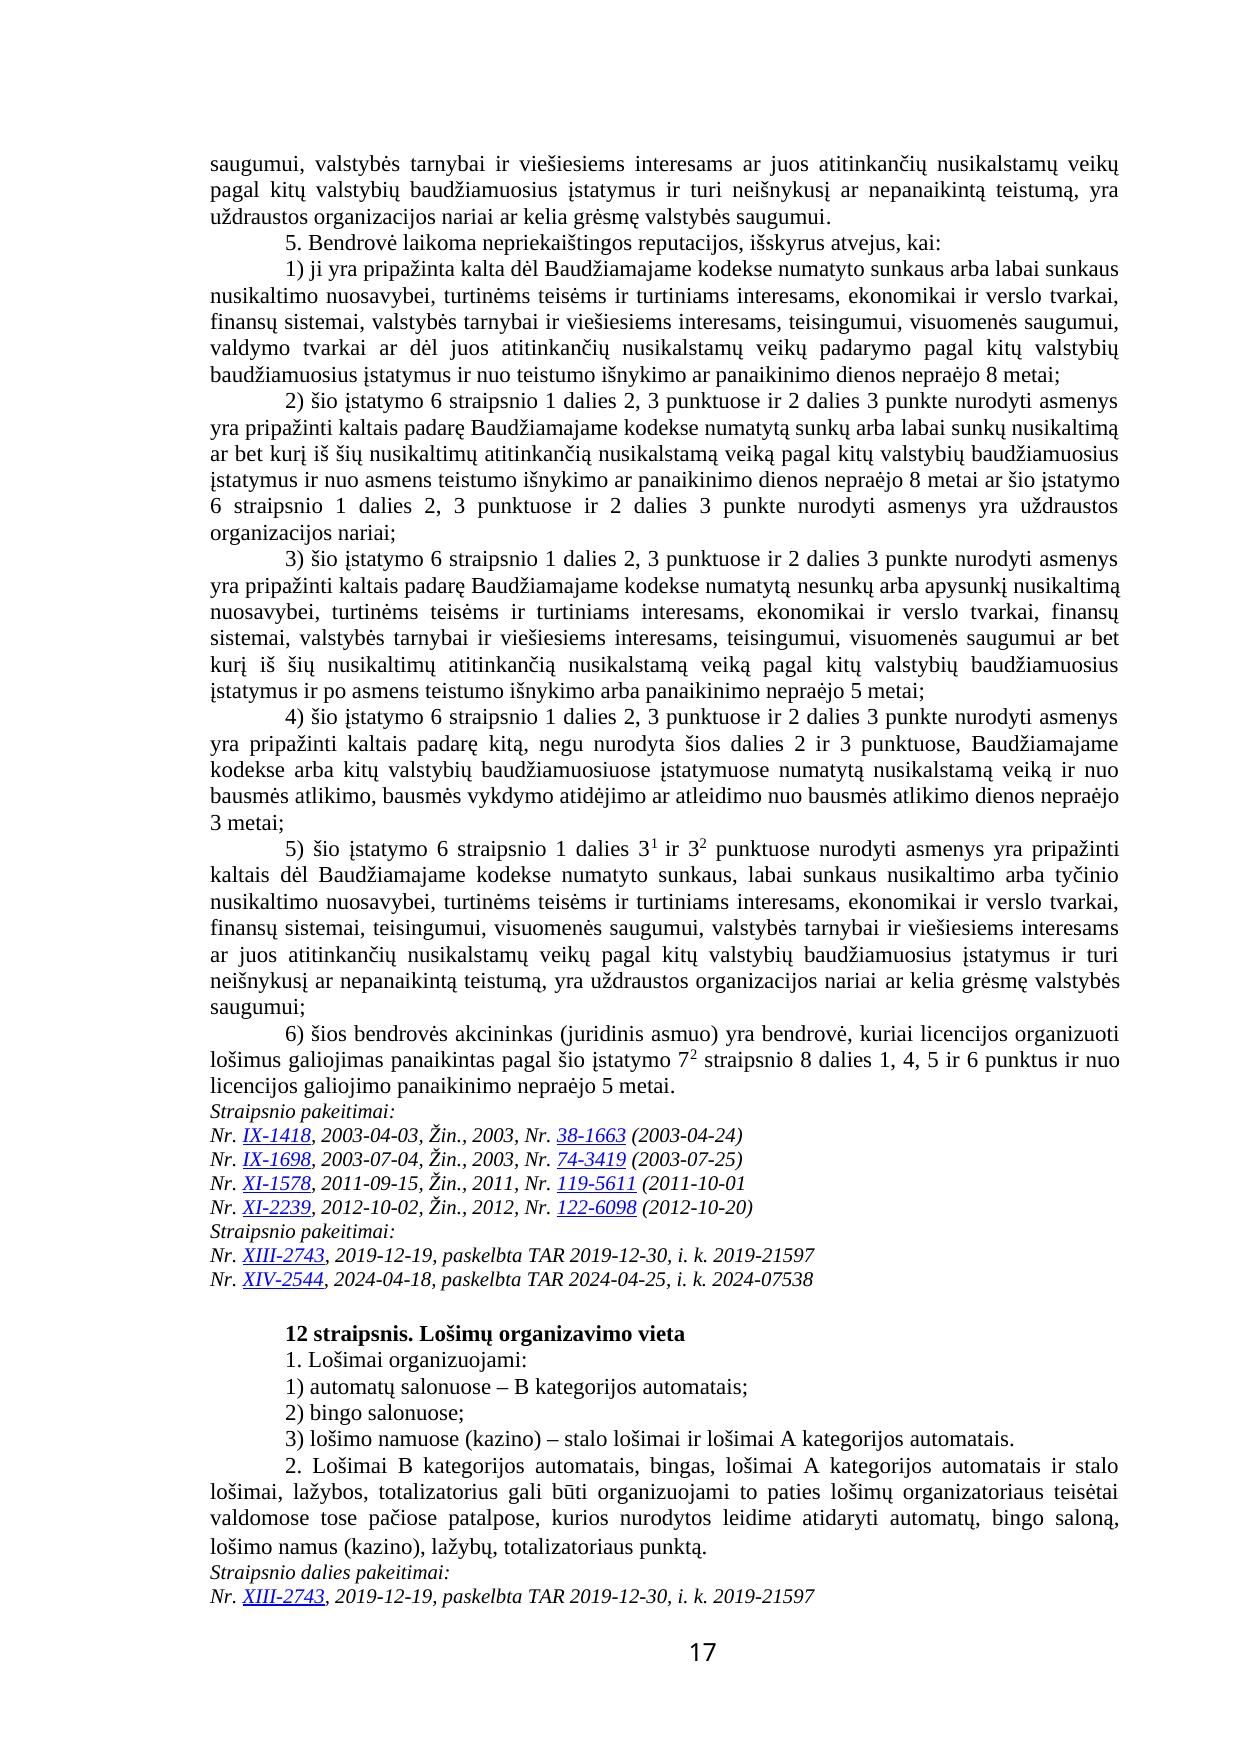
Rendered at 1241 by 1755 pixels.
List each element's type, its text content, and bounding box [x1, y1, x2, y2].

text Nr. IX-1418, 2003-04-03, Žin., 2003, Nr. 38-1663 (2003-04-24) [210, 1123, 1120, 1147]
text Nr. XI-1578, 2011-09-15, Žin., 2011, Nr. 119-5611 (2011-10-01 [210, 1171, 1120, 1195]
text 1) automatų salonuose – B kategorijos automatais; [210, 1373, 1126, 1399]
text saugumui, valstybės tarnybai ir viešiesiems interesams ar juos atitinkančių nusikalstamų veikų pagal kitų valstybių baudžiamuosius įstatymus ir turi neišnykusį ar nepanaikintą teistumą, yra uždraustos organizacijos nariai ar kelia grėsmę valstybės saugumui. [210, 150, 1120, 229]
text 2) bingo salonuose; [210, 1399, 1126, 1425]
text Straipsnio pakeitimai: [210, 1099, 1120, 1123]
text 3) šio įstatymo 6 straipsnio 1 dalies 2, 3 punktuose ir 2 dalies 3 punkte nurodyti asmenys yra pripažinti kaltais padarę Baudžiamajame kodekse numatytą nesunkų arba apysunkį nusikaltimą nuosavybei, turtinėms teisėms ir turtiniams interesams, ekonomikai ir verslo tvarkai, finansų sistemai, valstybės tarnybai ir viešiesiems interesams, teisingumui, visuomenės saugumui ar bet kurį iš šių nusikaltimų atitinkančią nusikalstamą veiką pagal kitų valstybių baudžiamuosius įstatymus ir po asmens teistumo išnykimo arba panaikinimo nepraėjo 5 metai; [210, 545, 1120, 703]
text 2) šio įstatymo 6 straipsnio 1 dalies 2, 3 punktuose ir 2 dalies 3 punkte nurodyti asmenys yra pripažinti kaltais padarę Baudžiamajame kodekse numatytą sunkų arba labai sunkų nusikaltimą ar bet kurį iš šių nusikaltimų atitinkančią nusikalstamą veiką pagal kitų valstybių baudžiamuosius įstatymus ir nuo asmens teistumo išnykimo ar panaikinimo dienos nepraėjo 8 metai ar šio įstatymo 6 straipsnio 1 dalies 2, 3 punktuose ir 2 dalies 3 punkte nurodyti asmenys yra uždraustos organizacijos nariai; [210, 387, 1120, 545]
text 3) lošimo namuose (kazino) – stalo lošimai ir lošimai A kategorijos automatais. [210, 1425, 1126, 1452]
text 1) ji yra pripažinta kalta dėl Baudžiamajame kodekse numatyto sunkaus arba labai sunkaus nusikaltimo nuosavybei, turtinėms teisėms ir turtiniams interesams, ekonomikai ir verslo tvarkai, finansų sistemai, valstybės tarnybai ir viešiesiems interesams, teisingumui, visuomenės saugumui, valdymo tvarkai ar dėl juos atitinkančių nusikalstamų veikų padarymo pagal kitų valstybių baudžiamuosius įstatymus ir nuo teistumo išnykimo ar panaikinimo dienos nepraėjo 8 metai; [210, 255, 1120, 387]
text 1. Lošimai organizuojami: [210, 1346, 1126, 1373]
text Straipsnio pakeitimai: [210, 1219, 1120, 1243]
text Nr. XIII-2743, 2019-12-19, paskelbta TAR 2019-12-30, i. k. 2019-21597 [210, 1584, 1120, 1608]
text 2. Lošimai B kategorijos automatais, bingas, lošimai A kategorijos automatais ir stalo lošimai, lažybos, totalizatorius gali būti organizuojami to paties lošimų organizatoriaus teisėtai valdomose tose pačiose patalpose, kurios nurodytos leidime atidaryti automatų, bingo saloną, lošimo namus (kazino), lažybų, totalizatoriaus punktą. [210, 1452, 1120, 1559]
text 5) šio įstatymo 6 straipsnio 1 dalies 31 ir 32 punktuose nurodyti asmenys yra pripažinti kaltais dėl Baudžiamajame kodekse numatyto sunkaus, labai sunkaus nusikaltimo arba tyčinio nusikaltimo nuosavybei, turtinėms teisėms ir turtiniams interesams, ekonomikai ir verslo tvarkai, finansų sistemai, teisingumui, visuomenės saugumui, valstybės tarnybai ir viešiesiems interesams ar juos atitinkančių nusikalstamų veikų pagal kitų valstybių baudžiamuosius įstatymus ir turi neišnykusį ar nepanaikintą teistumą, yra uždraustos organizacijos nariai ar kelia grėsmę valstybės saugumui; [210, 835, 1120, 1020]
text 5. Bendrovė laikoma nepriekaištingos reputacijos, išskyrus atvejus, kai: [210, 229, 1120, 255]
text 12 straipsnis. Lošimų organizavimo vieta [210, 1320, 1126, 1346]
text Nr. IX-1698, 2003-07-04, Žin., 2003, Nr. 74-3419 (2003-07-25) [210, 1147, 1120, 1171]
text Nr. XIII-2743, 2019-12-19, paskelbta TAR 2019-12-30, i. k. 2019-21597 [210, 1243, 1120, 1267]
text 6) šios bendrovės akcininkas (juridinis asmuo) yra bendrovė, kuriai licencijos organizuoti lošimus galiojimas panaikintas pagal šio įstatymo 72 straipsnio 8 dalies 1, 4, 5 ir 6 punktus ir nuo licencijos galiojimo panaikinimo nepraėjo 5 metai. [210, 1020, 1120, 1099]
text Straipsnio dalies pakeitimai: [210, 1559, 1120, 1584]
text Nr. XI-2239, 2012-10-02, Žin., 2012, Nr. 122-6098 (2012-10-20) [210, 1195, 1120, 1219]
text 4) šio įstatymo 6 straipsnio 1 dalies 2, 3 punktuose ir 2 dalies 3 punkte nurodyti asmenys yra pripažinti kaltais padarę kitą, negu nurodyta šios dalies 2 ir 3 punktuose, Baudžiamajame kodekse arba kitų valstybių baudžiamuosiuose įstatymuose numatytą nusikalstamą veiką ir nuo bausmės atlikimo, bausmės vykdymo atidėjimo ar atleidimo nuo bausmės atlikimo dienos nepraėjo 3 metai; [210, 703, 1120, 835]
text Nr. XIV-2544, 2024-04-18, paskelbta TAR 2024-04-25, i. k. 2024-07538 [210, 1267, 1120, 1291]
